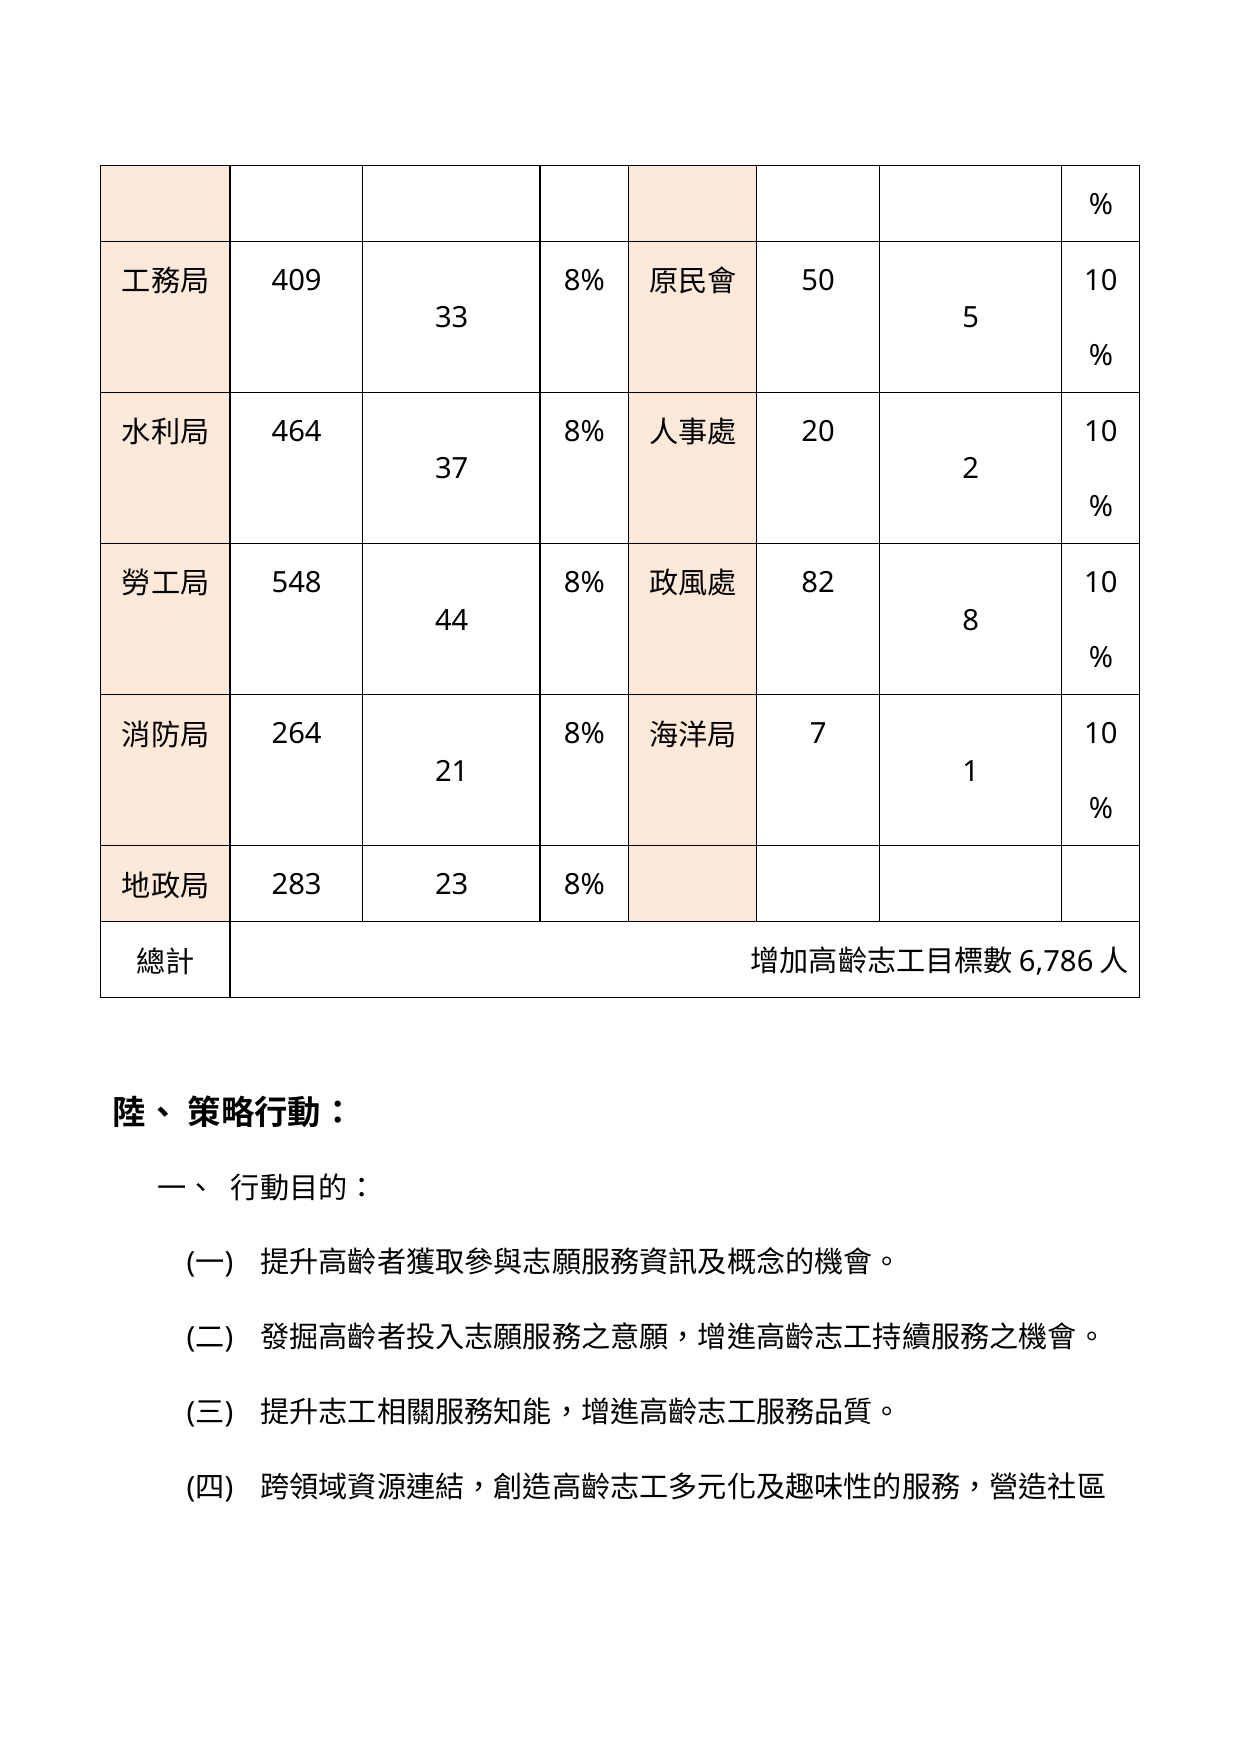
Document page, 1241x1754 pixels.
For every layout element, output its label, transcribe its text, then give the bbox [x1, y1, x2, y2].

table_cell 地政局 [101, 846, 229, 921]
table_cell [757, 846, 879, 921]
table_cell 548 [231, 544, 362, 694]
list 跨領域資源連結，創造高齡志工多元化及趣味性的服務，營造社區 [186, 1448, 1128, 1523]
table_cell 2 [880, 393, 1061, 543]
table_cell 人事處 [629, 393, 756, 543]
table_cell 1 [880, 695, 1061, 845]
table_cell 原民會 [629, 242, 756, 392]
table_cell [101, 166, 229, 241]
table_cell 海洋局 [629, 695, 756, 845]
table_cell 8% [541, 695, 628, 845]
table_cell 勞工局 [101, 544, 229, 694]
table_cell [541, 166, 628, 241]
table_cell % [1062, 166, 1139, 241]
table_cell 8% [541, 846, 628, 921]
table_cell 44 [363, 544, 539, 694]
table_cell 82 [757, 544, 879, 694]
list 提升高齡者獲取參與志願服務資訊及概念的機會。 [186, 1223, 1128, 1298]
table_cell [880, 846, 1061, 921]
list 策略行動： [112, 1073, 1128, 1148]
table_cell 5 [880, 242, 1061, 392]
table_cell 23 [363, 846, 539, 921]
table_cell [757, 166, 879, 241]
table_cell 264 [231, 695, 362, 845]
list 發掘高齡者投入志願服務之意願，增進高齡志工持續服務之機會。 [186, 1298, 1128, 1373]
table_cell 33 [363, 242, 539, 392]
table_cell 21 [363, 695, 539, 845]
table_cell [1062, 846, 1139, 921]
table_cell 政風處 [629, 544, 756, 694]
list 提升志工相關服務知能，增進高齡志工服務品質。 [186, 1373, 1128, 1448]
table_cell 20 [757, 393, 879, 543]
table_cell [363, 166, 539, 241]
table_cell 10% [1062, 695, 1139, 845]
table_cell 10% [1062, 393, 1139, 543]
table_cell 7 [757, 695, 879, 845]
table_cell 8% [541, 544, 628, 694]
table_cell [629, 166, 756, 241]
table_cell 總計 [101, 922, 229, 997]
list 行動目的： [157, 1148, 1128, 1223]
table_cell [231, 166, 362, 241]
table_cell 工務局 [101, 242, 229, 392]
table_cell 464 [231, 393, 362, 543]
table_cell 10% [1062, 242, 1139, 392]
table_cell [629, 846, 756, 921]
table_cell 消防局 [101, 695, 229, 845]
table_cell 增加高齡志工目標數6,786人 [231, 922, 1139, 997]
table_cell 10% [1062, 544, 1139, 694]
table_cell 8% [541, 242, 628, 392]
table_cell 8 [880, 544, 1061, 694]
table_cell 283 [231, 846, 362, 921]
table_cell 409 [231, 242, 362, 392]
table_cell 37 [363, 393, 539, 543]
table_cell 水利局 [101, 393, 229, 543]
table_cell 50 [757, 242, 879, 392]
table_cell 8% [541, 393, 628, 543]
table_cell [880, 166, 1061, 241]
